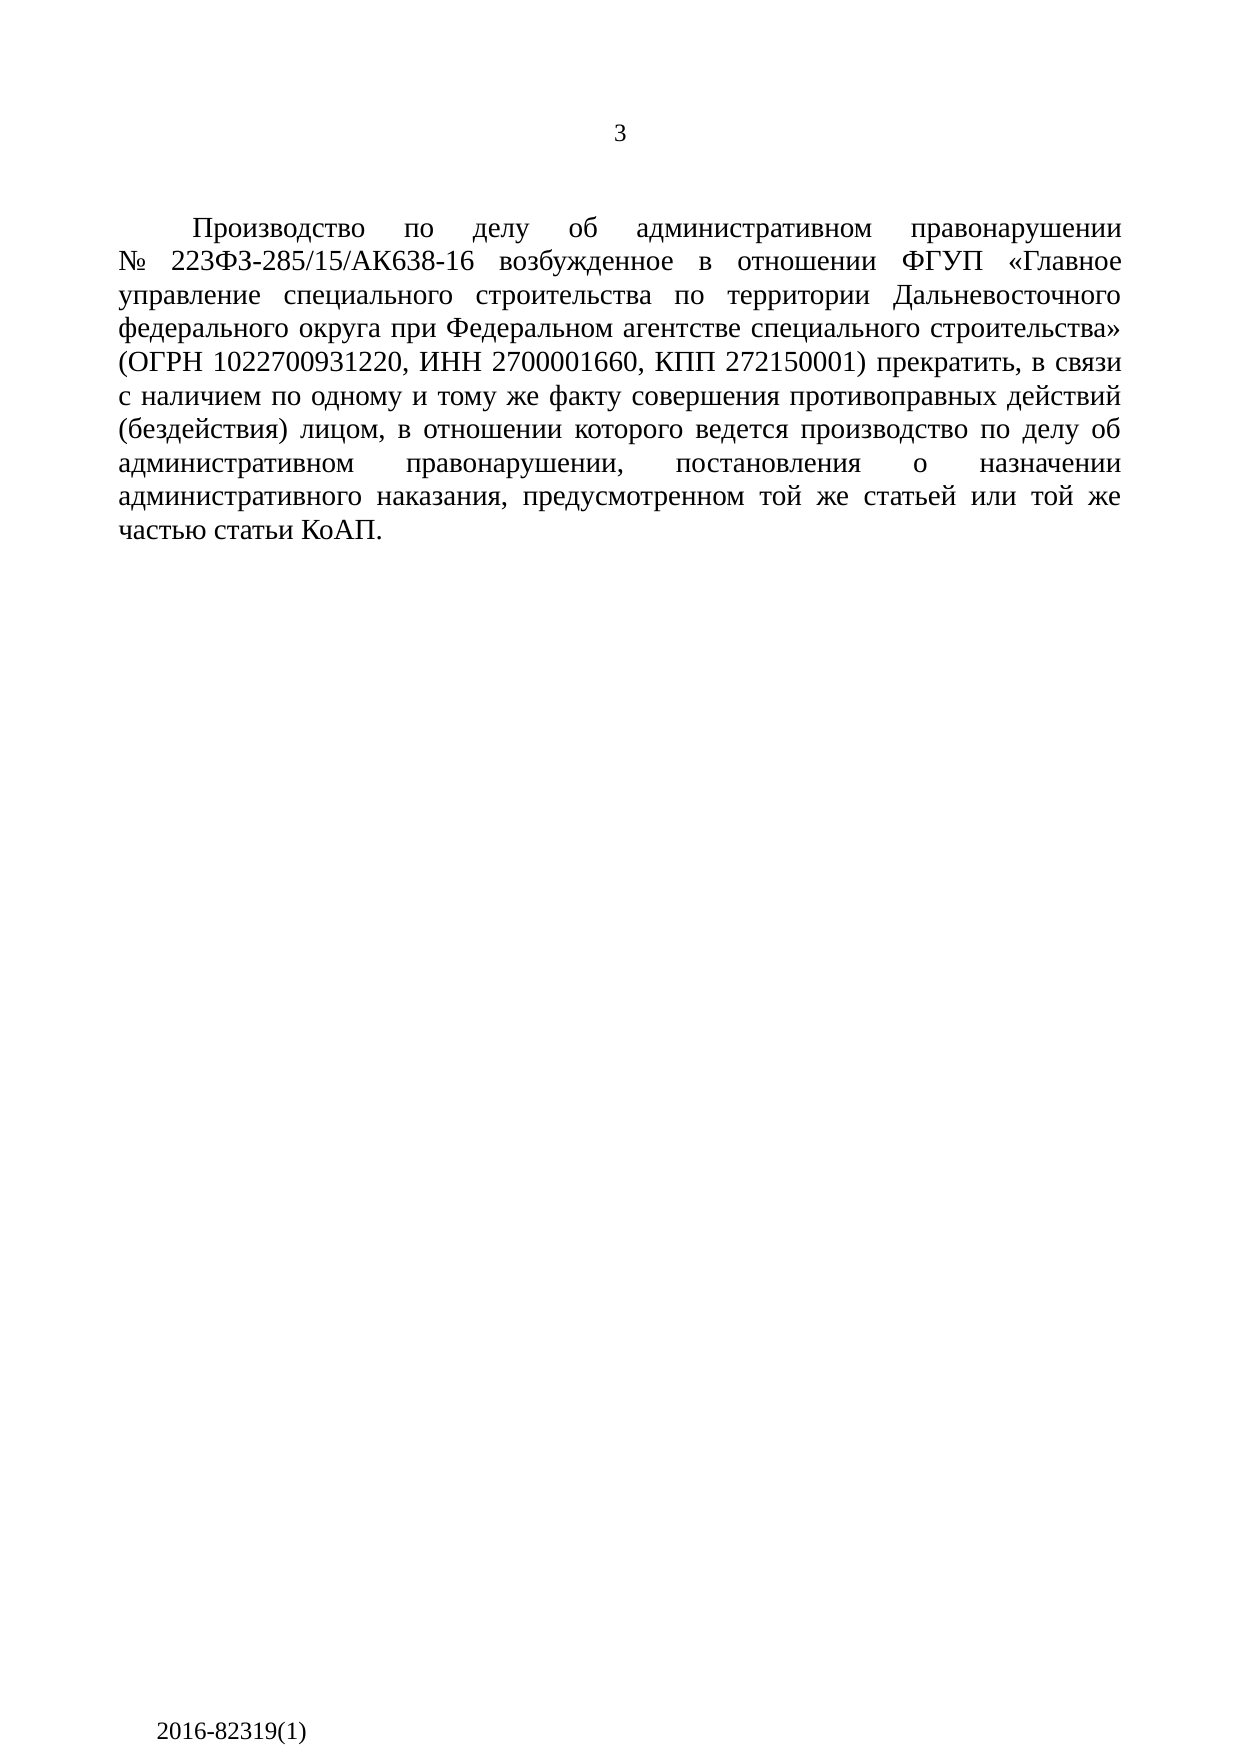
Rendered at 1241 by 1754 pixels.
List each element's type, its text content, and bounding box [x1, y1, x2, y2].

text Производство по делу об административном правонарушении № 223ФЗ-285/15/АК638-16 возбужденное в отношении ФГУП «Главное управление специального строительства по территории Дальневосточного федерального округа при Федеральном агентстве специального строительства» (ОГРН 1022700931220, ИНН 2700001660, КПП 272150001) прекратить, в связи с наличием по одному и тому же факту совершения противоправных действий (бездействия) лицом, в отношении которого ведется производство по делу об административном правонарушении, постановления о назначении административного наказания, предусмотренном той же статьей или той же частью статьи КоАП. [118, 210, 1122, 545]
